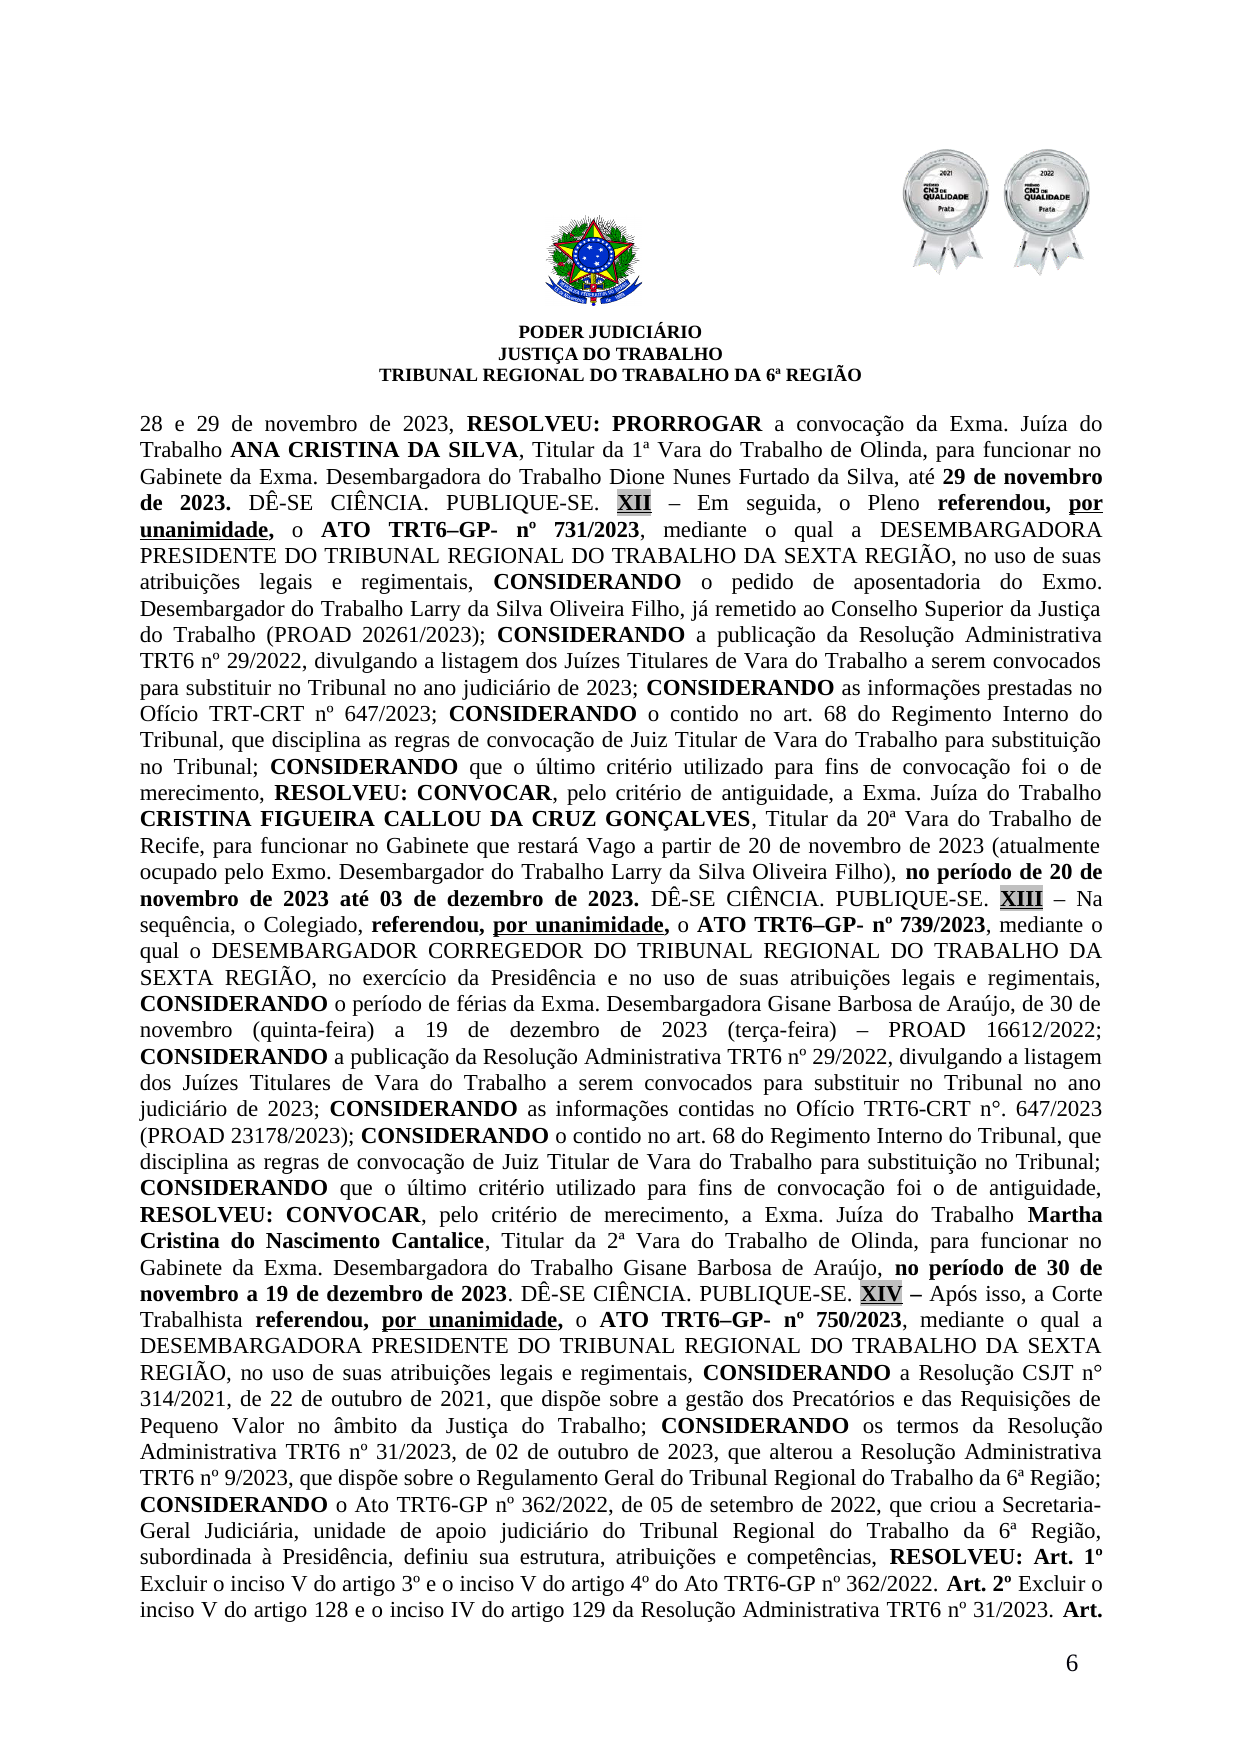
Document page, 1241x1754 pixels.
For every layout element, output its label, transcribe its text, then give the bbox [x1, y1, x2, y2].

text 28 e 29 de novembro de 2023, RESOLVEU: PRORROGAR a convocação da Exma. Juíza do Trabalho ANA CRISTINA DA SILVA, Titular da 1ª Vara do Trabalho de Olinda, para funcionar no Gabinete da Exma. Desembargadora do Trabalho Dione Nunes Furtado da Silva, até 29 de novembro de 2023. DÊ-SE CIÊNCIA. PUBLIQUE-SE. XII – Em seguida, o Pleno referendou, por unanimidade, o ATO TRT6–GP- nº 731/2023, mediante o qual a DESEMBARGADORA PRESIDENTE DO TRIBUNAL REGIONAL DO TRABALHO DA SEXTA REGIÃO, no uso de suas atribuições legais e regimentais, CONSIDERANDO o pedido de aposentadoria do Exmo. Desembargador do Trabalho Larry da Silva Oliveira Filho, já remetido ao Conselho Superior da Justiça do Trabalho (PROAD 20261/2023); CONSIDERANDO a publicação da Resolução Administrativa TRT6 nº 29/2022, divulgando a listagem dos Juízes Titulares de Vara do Trabalho a serem convocados para substituir no Tribunal no ano judiciário de 2023; CONSIDERANDO as informações prestadas no Ofício TRT-CRT nº 647/2023; CONSIDERANDO o contido no art. 68 do Regimento Interno do Tribunal, que disciplina as regras de convocação de Juiz Titular de Vara do Trabalho para substituição no Tribunal; CONSIDERANDO que o último critério utilizado para fins de convocação foi o de merecimento, RESOLVEU: CONVOCAR, pelo critério de antiguidade, a Exma. Juíza do Trabalho CRISTINA FIGUEIRA CALLOU DA CRUZ GONÇALVES, Titular da 20ª Vara do Trabalho de Recife, para funcionar no Gabinete que restará Vago a partir de 20 de novembro de 2023 (atualmente ocupado pelo Exmo. Desembargador do Trabalho Larry da Silva Oliveira Filho), no período de 20 de novembro de 2023 até 03 de dezembro de 2023. DÊ-SE CIÊNCIA. PUBLIQUE-SE. XIII – Na sequência, o Colegiado, referendou, por unanimidade, o ATO TRT6–GP- nº 739/2023, mediante o qual o DESEMBARGADOR CORREGEDOR DO TRIBUNAL REGIONAL DO TRABALHO DA SEXTA REGIÃO, no exercício da Presidência e no uso de suas atribuições legais e regimentais, CONSIDERANDO o período de férias da Exma. Desembargadora Gisane Barbosa de Araújo, de 30 de novembro (quinta-feira) a 19 de dezembro de 2023 (terça-feira) – PROAD 16612/2022; CONSIDERANDO a publicação da Resolução Administrativa TRT6 nº 29/2022, divulgando a listagem dos Juízes Titulares de Vara do Trabalho a serem convocados para substituir no Tribunal no ano judiciário de 2023; CONSIDERANDO as informações contidas no Ofício TRT6-CRT n°. 647/2023 (PROAD 23178/2023); CONSIDERANDO o contido no art. 68 do Regimento Interno do Tribunal, que disciplina as regras de convocação de Juiz Titular de Vara do Trabalho para substituição no Tribunal; CONSIDERANDO que o último critério utilizado para fins de convocação foi o de antiguidade, RESOLVEU: CONVOCAR, pelo critério de merecimento, a Exma. Juíza do Trabalho Martha Cristina do Nascimento Cantalice, Titular da 2ª Vara do Trabalho de Olinda, para funcionar no Gabinete da Exma. Desembargadora do Trabalho Gisane Barbosa de Araújo, no período de 30 de novembro a 19 de dezembro de 2023. DÊ-SE CIÊNCIA. PUBLIQUE-SE. XIV – Após isso, a Corte Trabalhista referendou, por unanimidade, o ATO TRT6–GP- nº 750/2023, mediante o qual a DESEMBARGADORA PRESIDENTE DO TRIBUNAL REGIONAL DO TRABALHO DA SEXTA REGIÃO, no uso de suas atribuições legais e regimentais, CONSIDERANDO a Resolução CSJT n° 314/2021, de 22 de outubro de 2021, que dispõe sobre a gestão dos Precatórios e das Requisições de Pequeno Valor no âmbito da Justiça do Trabalho; CONSIDERANDO os termos da Resolução Administrativa TRT6 nº 31/2023, de 02 de outubro de 2023, que alterou a Resolução Administrativa TRT6 nº 9/2023, que dispõe sobre o Regulamento Geral do Tribunal Regional do Trabalho da 6ª Região; CONSIDERANDO o Ato TRT6-GP nº 362/2022, de 05 de setembro de 2022, que criou a Secretaria-Geral Judiciária, unidade de apoio judiciário do Tribunal Regional do Trabalho da 6ª Região, subordinada à Presidência, definiu sua estrutura, atribuições e competências, RESOLVEU: Art. 1º Excluir o inciso V do artigo 3º e o inciso V do artigo 4º do Ato TRT6-GP nº 362/2022. Art. 2º Excluir o inciso V do artigo 128 e o inciso IV do artigo 129 da Resolução Administrativa TRT6 nº 31/2023. Art. [139, 410, 1103, 1622]
